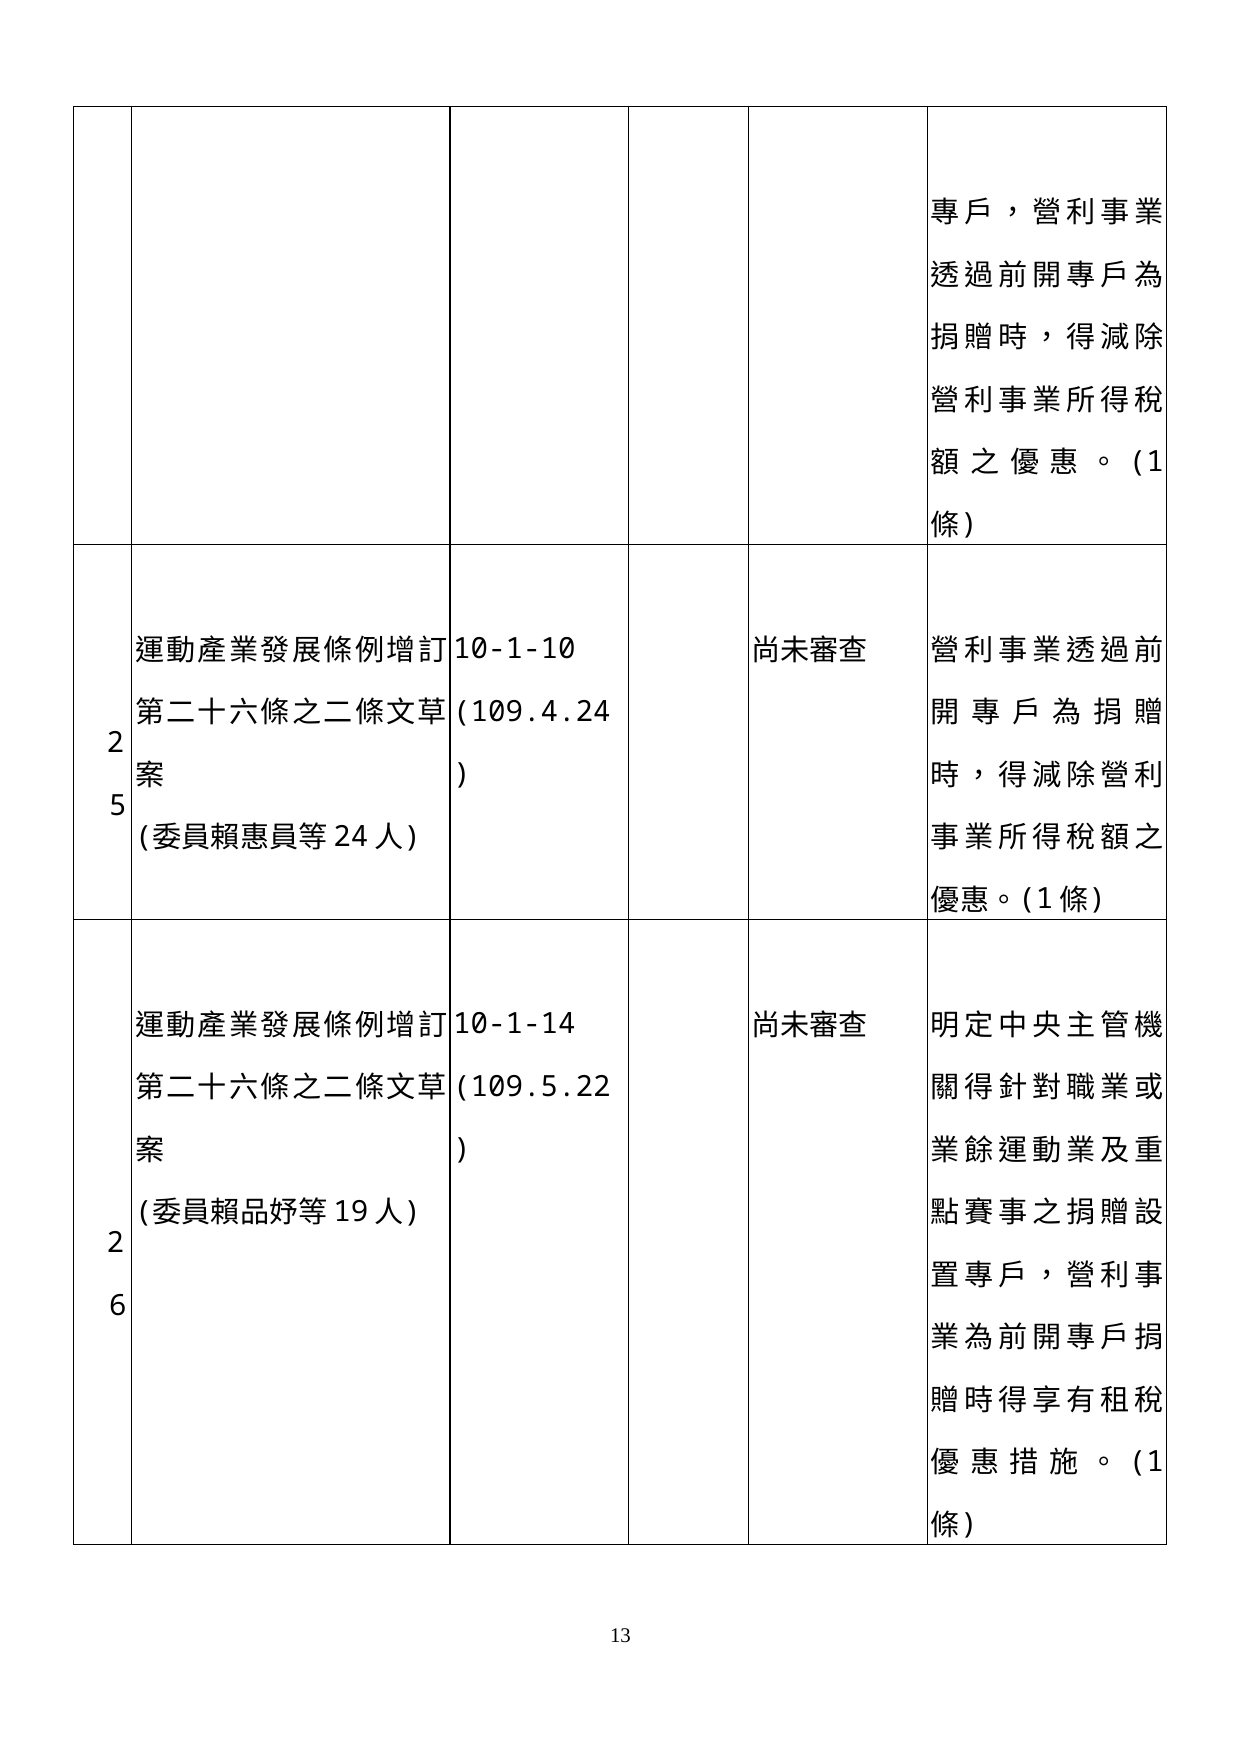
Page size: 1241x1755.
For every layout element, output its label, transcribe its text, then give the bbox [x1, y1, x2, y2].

table_cell [749, 107, 927, 543]
table_cell 尚未審查 [749, 920, 927, 1543]
table_cell 運動產業發展條例增訂第二十六條之二條文草案 (委員賴惠員等24人) [132, 545, 449, 918]
table_cell [132, 107, 449, 543]
table_cell 專戶，營利事業透過前開專戶為捐贈時，得減除營利事業所得稅額之優惠。(1條) [928, 107, 1166, 543]
table_cell 營利事業透過前開專戶為捐贈時，得減除營利事業所得稅額之優惠。(1條) [928, 545, 1166, 918]
table_cell [629, 920, 748, 1543]
table_cell [629, 107, 748, 543]
table_cell 10-1-10 (109.4.24) [451, 545, 628, 918]
table_cell [451, 107, 628, 543]
table_cell [74, 920, 131, 1543]
table_cell 明定中央主管機關得針對職業或業餘運動業及重點賽事之捐贈設置專戶，營利事業為前開專戶捐贈時得享有租稅優惠措施。(1條) [928, 920, 1166, 1543]
table_cell 尚未審查 [749, 545, 927, 918]
table_cell [629, 545, 748, 918]
table_cell [74, 107, 131, 543]
table_cell 運動產業發展條例增訂第二十六條之二條文草案 (委員賴品妤等19人) [132, 920, 449, 1543]
table_cell [74, 545, 131, 918]
table_cell 10-1-14 (109.5.22) [451, 920, 628, 1543]
